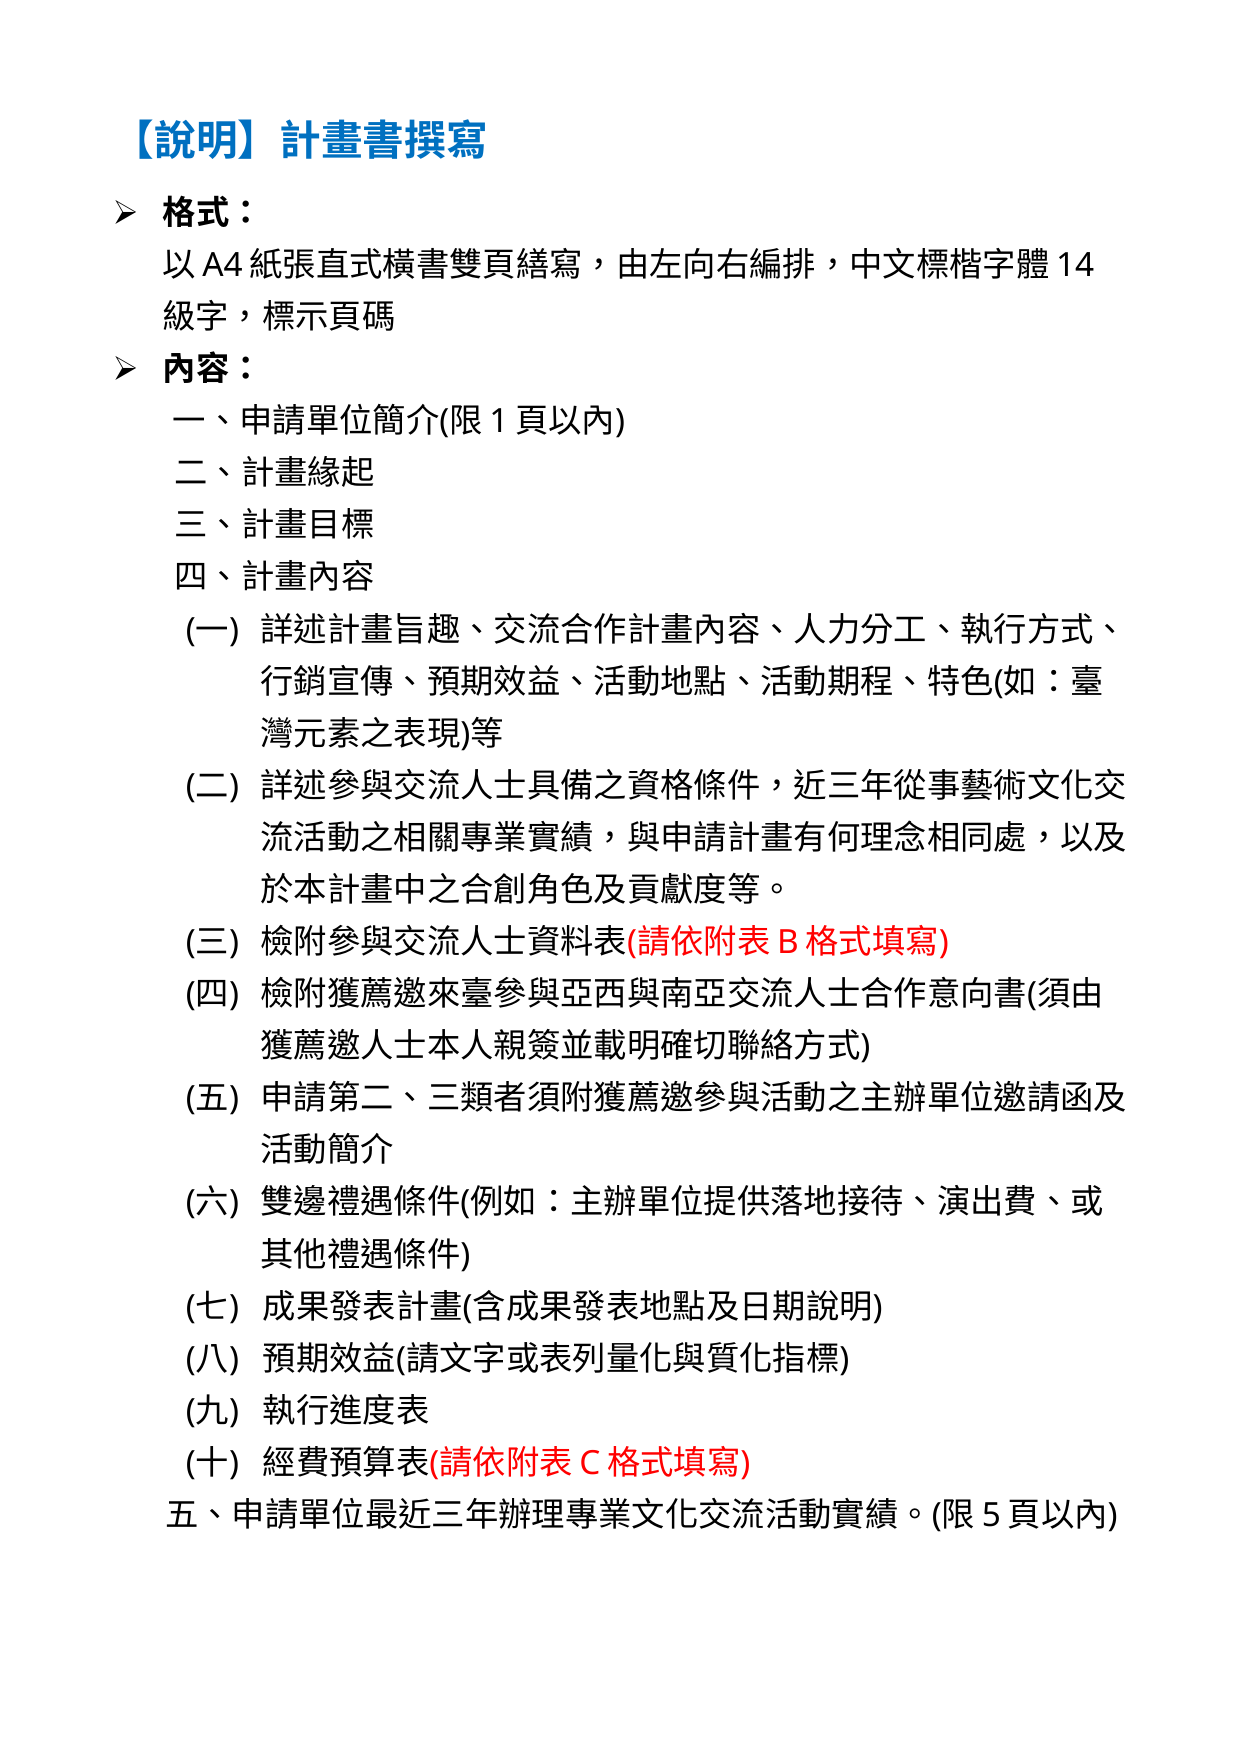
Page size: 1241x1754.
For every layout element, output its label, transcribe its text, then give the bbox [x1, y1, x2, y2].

list 內容： [112, 339, 1128, 391]
text 四、計畫內容 [112, 547, 1128, 599]
list 檢附獲薦邀來臺參與亞西與南亞交流人士合作意向書(須由獲薦邀人士本人親簽並載明確切聯絡方式) [186, 964, 1128, 1068]
list 詳述參與交流人士具備之資格條件，近三年從事藝術文化交流活動之相關專業實績，與申請計畫有何理念相同處，以及於本計畫中之合創角色及貢獻度等。 [186, 756, 1128, 912]
list 格式： [112, 183, 1128, 235]
text 二、計畫緣起 [112, 443, 1128, 495]
list 詳述計畫旨趣、交流合作計畫內容、人力分工、執行方式、行銷宣傳、預期效益、活動地點、活動期程、特色(如：臺灣元素之表現)等 [186, 599, 1128, 756]
list 雙邊禮遇條件(例如：主辦單位提供落地接待、演出費、或其他禮遇條件) [186, 1172, 1128, 1276]
text 五、申請單位最近三年辦理專業文化交流活動實績。(限5頁以內) [165, 1485, 1128, 1537]
text 一、申請單位簡介(限1頁以內) [112, 391, 1128, 443]
text 三、計畫目標 [112, 495, 1128, 547]
text 【說明】計畫書撰寫 [112, 122, 1128, 164]
list 預期效益(請文字或表列量化與質化指標) [186, 1328, 1128, 1381]
list 檢附參與交流人士資料表(請依附表B格式填寫) [186, 912, 1128, 964]
list 經費預算表(請依附表C格式填寫) [186, 1433, 1128, 1485]
list 執行進度表 [186, 1381, 1128, 1433]
list 申請第二、三類者須附獲薦邀參與活動之主辦單位邀請函及活動簡介 [186, 1068, 1128, 1172]
text 以A4紙張直式橫書雙頁繕寫，由左向右編排，中文標楷字體14級字，標示頁碼 [162, 235, 1128, 339]
list 成果發表計畫(含成果發表地點及日期說明) [186, 1276, 1128, 1328]
